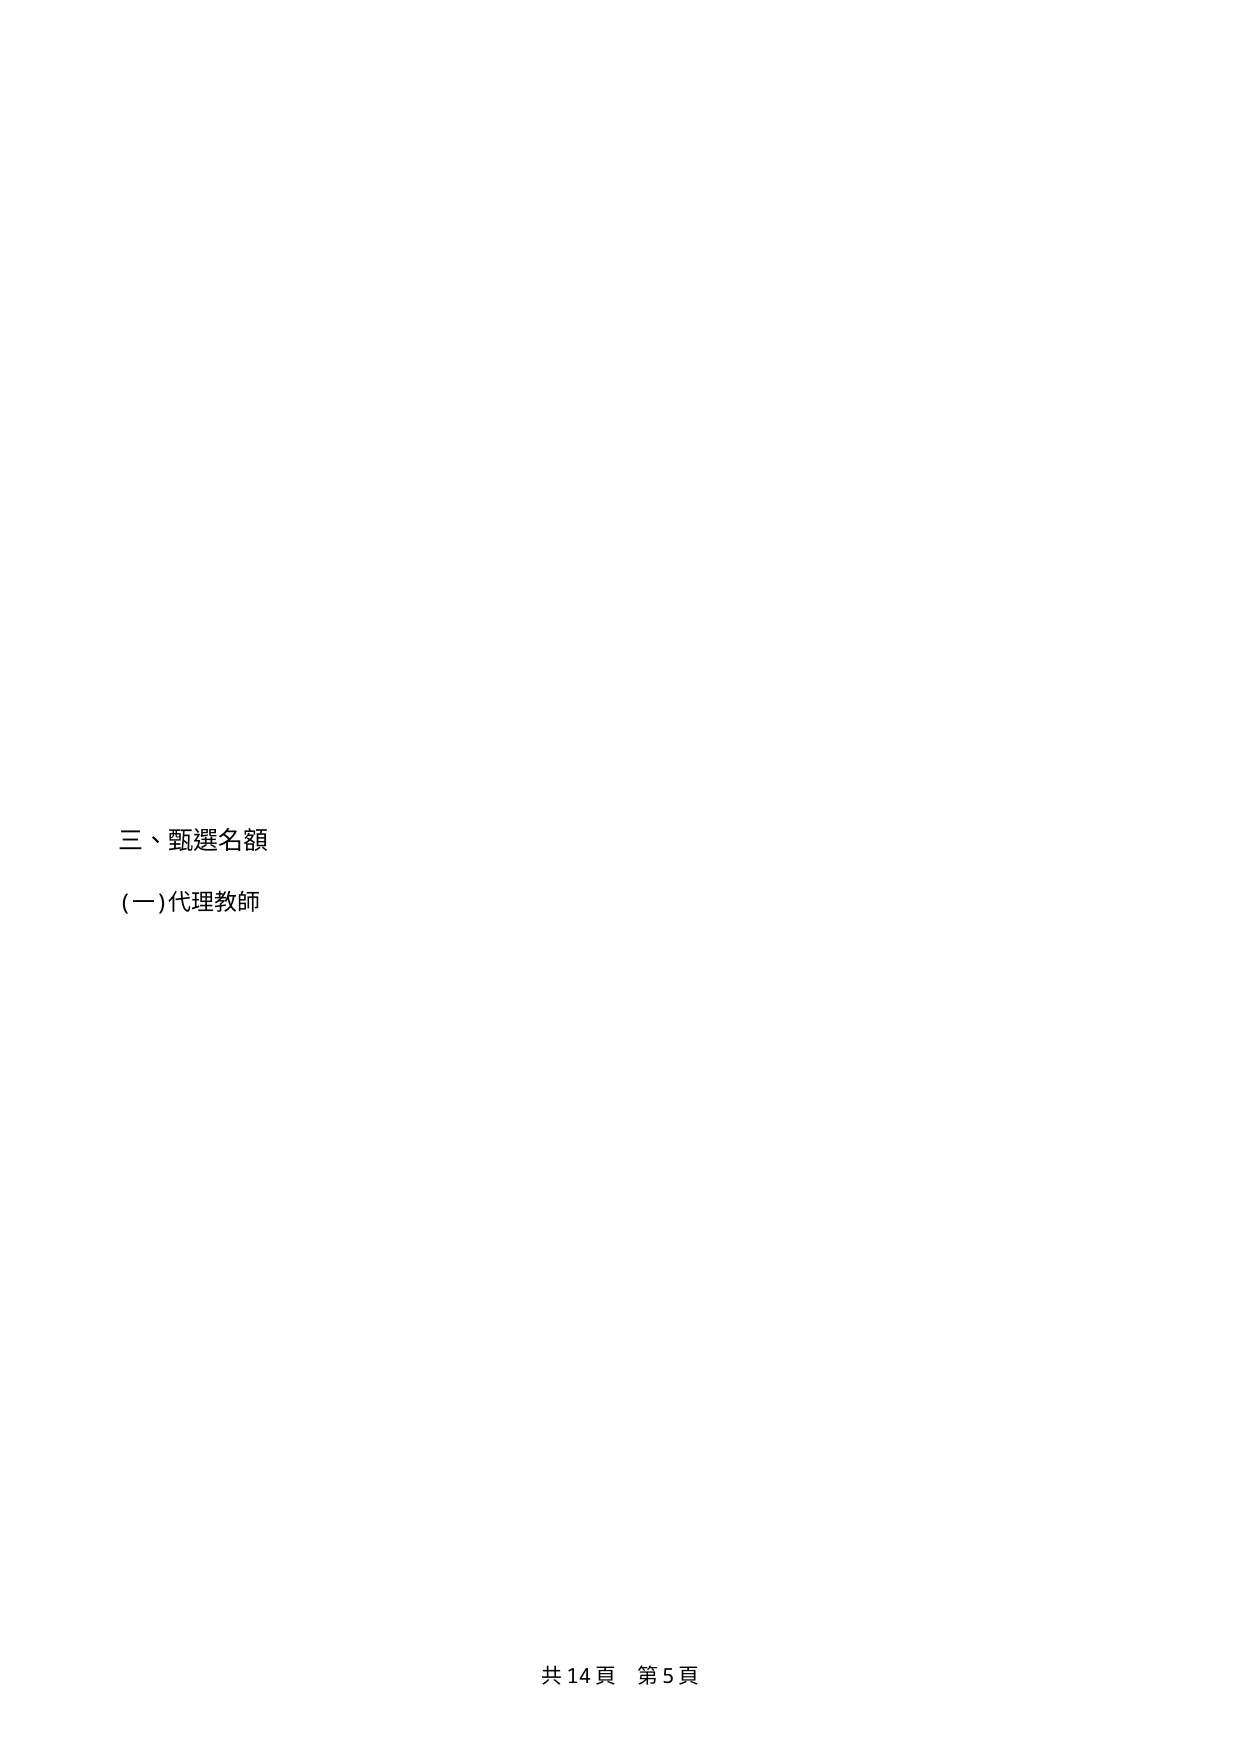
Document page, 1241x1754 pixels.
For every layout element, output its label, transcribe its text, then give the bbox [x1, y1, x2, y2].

text 三、甄選名額 [118, 797, 1122, 859]
text (一)代理教師 [118, 859, 1122, 922]
